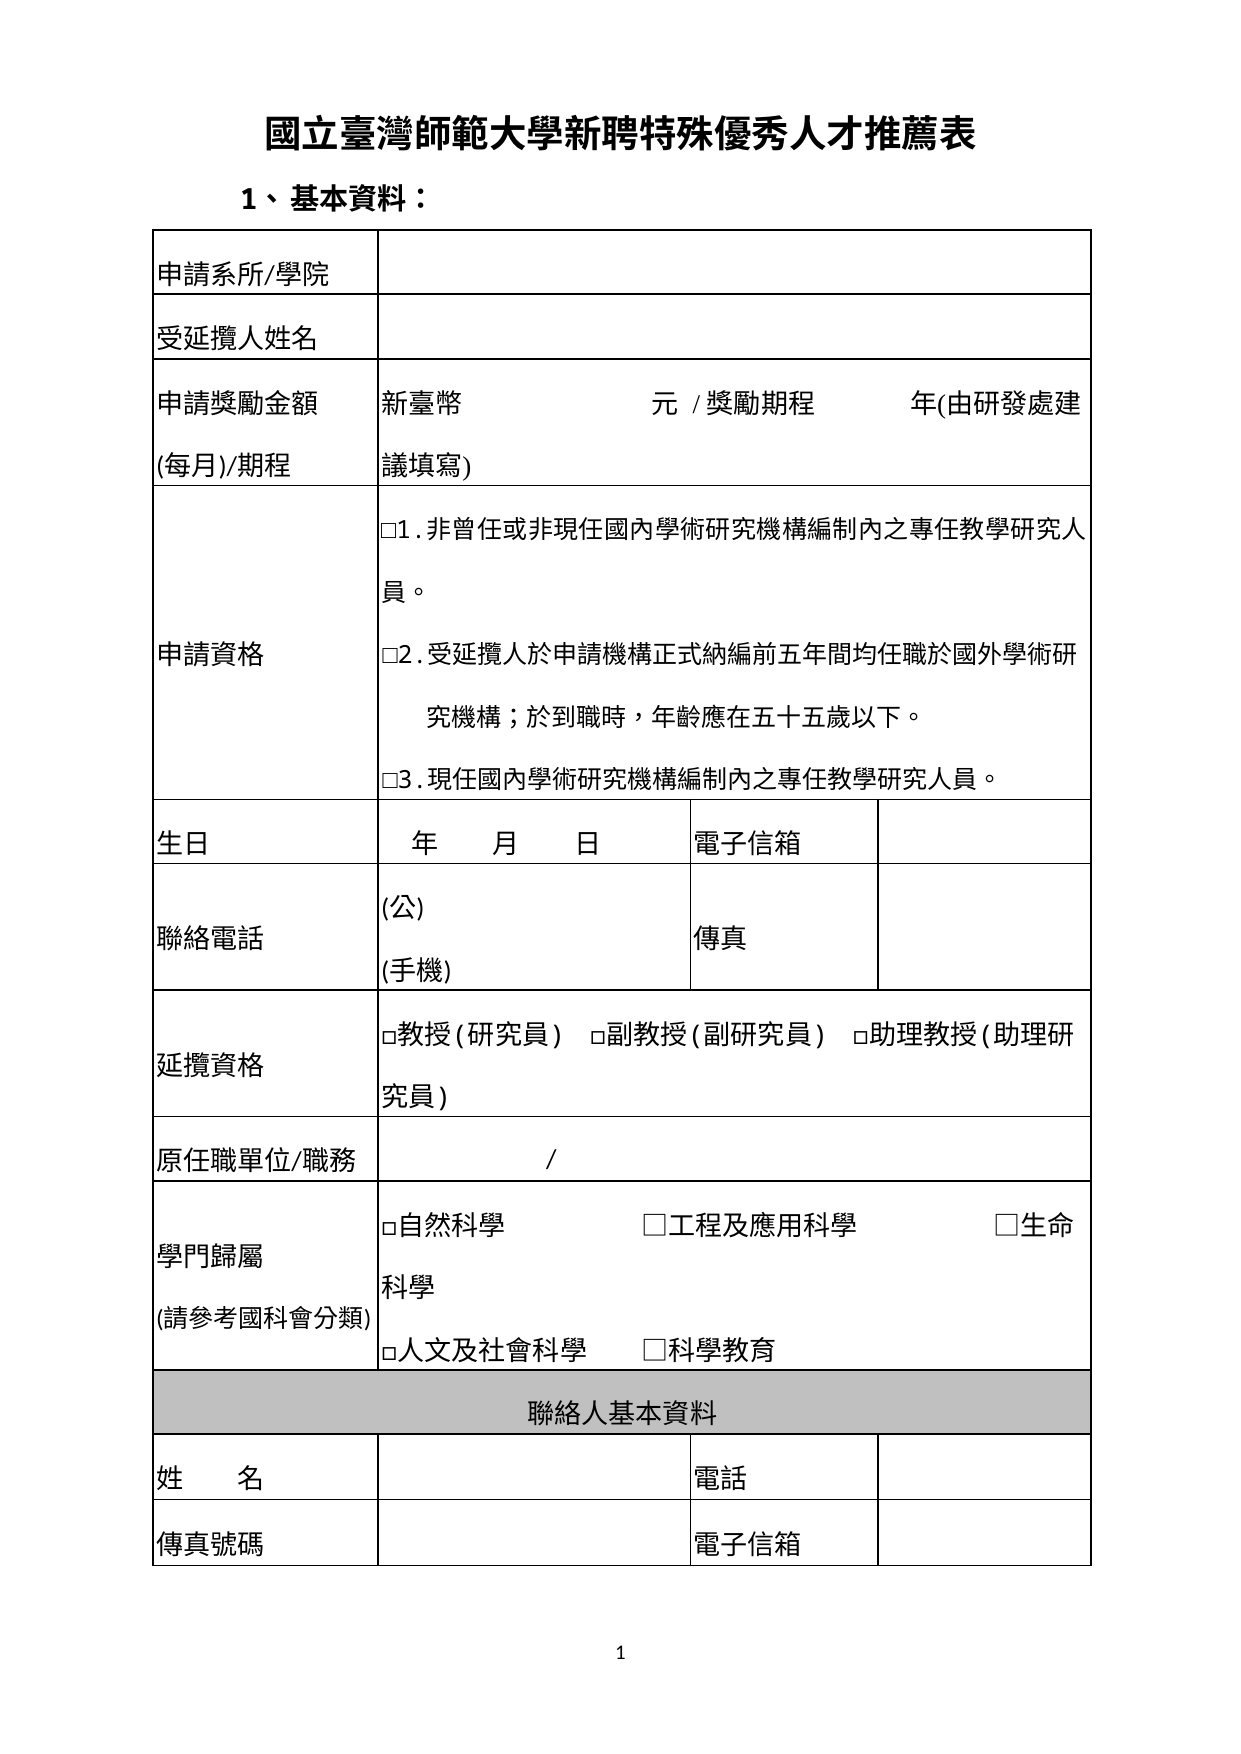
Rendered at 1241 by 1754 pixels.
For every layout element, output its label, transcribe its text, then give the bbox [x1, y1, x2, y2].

table_cell □教授(研究員) □副教授(副研究員) □助理教授(助理研究員) [379, 991, 1090, 1116]
table_cell 延攬資格 [154, 991, 377, 1116]
table_cell 學門歸屬 (請參考國科會分類) [154, 1182, 377, 1369]
table_cell [879, 864, 1090, 989]
list 基本資料： [240, 155, 1053, 218]
table_cell 電子信箱 [691, 1500, 877, 1565]
table_cell / [379, 1117, 1090, 1180]
table_header 申請系所/學院 [154, 231, 377, 293]
table_cell 受延攬人姓名 [154, 295, 377, 358]
table_cell 聯絡人基本資料 [154, 1371, 1090, 1433]
table_cell □自然科學 □工程及應用科學 □生命科學 □人文及社會科學 □科學教育 [379, 1182, 1090, 1369]
text 國立臺灣師範大學新聘特殊優秀人才推薦表 [187, 114, 1053, 155]
table_cell 生日 [154, 800, 377, 863]
table_cell [879, 1435, 1090, 1498]
table_cell 申請獎勵金額 (每月)/期程 [154, 360, 377, 484]
table_cell 新臺幣 元 / 獎勵期程 年(由研發處建議填寫) [379, 360, 1090, 484]
table_cell [379, 295, 1090, 358]
table_header [379, 231, 1090, 293]
table_cell 電子信箱 [691, 800, 877, 863]
table_cell (公) (手機) [379, 864, 690, 989]
table_cell 電話 [691, 1435, 877, 1498]
table_cell 年 月 日 [379, 800, 690, 863]
table_cell [379, 1500, 690, 1565]
table_cell 原任職單位/職務 [154, 1117, 377, 1180]
table_cell 聯絡電話 [154, 864, 377, 989]
table_cell □1.非曾任或非現任國內學術研究機構編制內之專任教學研究人員。 □2.受延攬人於申請機構正式納編前五年間均任職於國外學術研究機構；於到職時，年齡應在五十五歲以下。 □3.現任國內學術研究機構編制內之專任教學研究人員。 [379, 486, 1090, 799]
table_cell [379, 1435, 690, 1498]
table_cell 傳真 [691, 864, 877, 989]
table_cell 姓 名 [154, 1435, 377, 1498]
table_cell [879, 1500, 1090, 1565]
table_cell 傳真號碼 [154, 1500, 377, 1565]
table_cell [879, 800, 1090, 863]
table_cell 申請資格 [154, 486, 377, 799]
